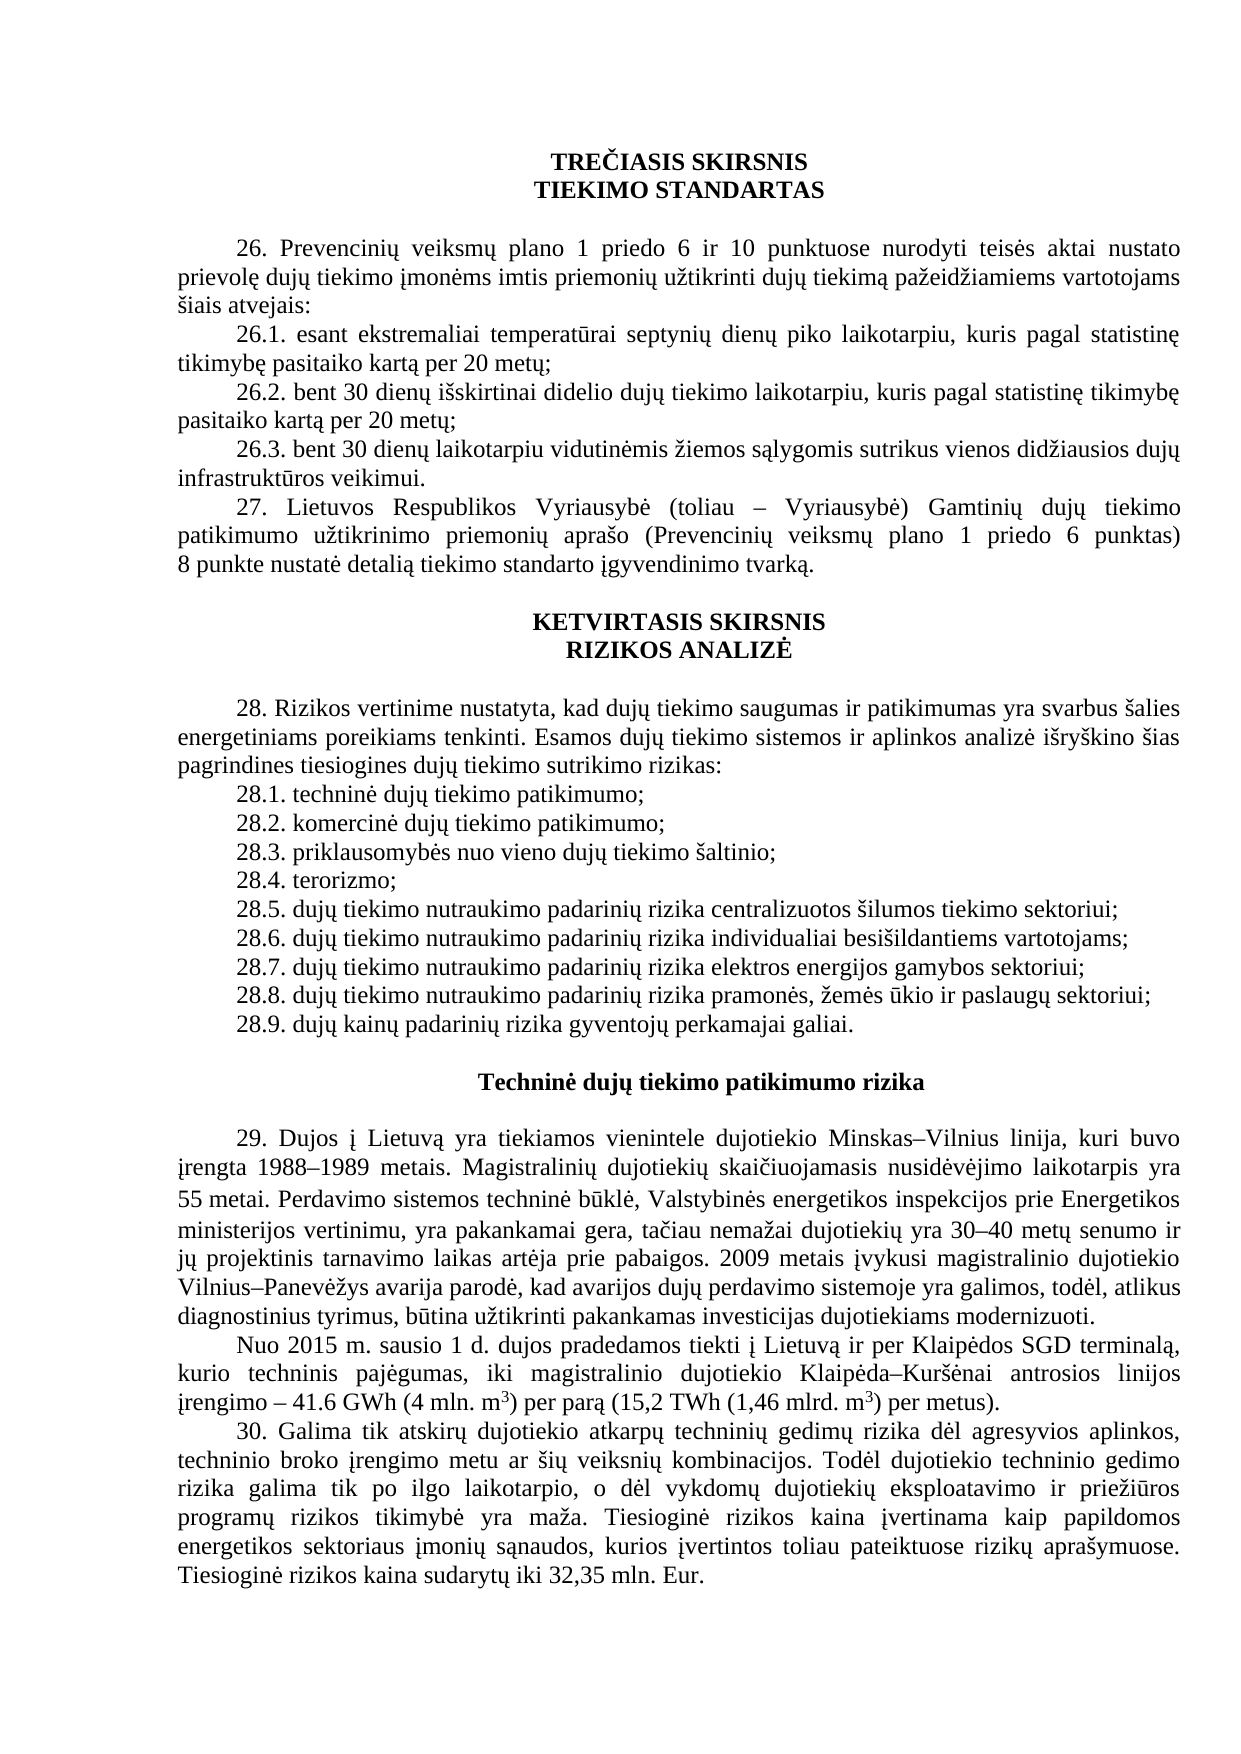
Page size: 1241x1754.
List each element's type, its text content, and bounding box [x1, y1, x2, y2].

text 28.6. dujų tiekimo nutraukimo padarinių rizika individualiai besišildantiems vartotojams; [177, 923, 1181, 952]
text 26.2. bent 30 dienų išskirtinai didelio dujų tiekimo laikotarpiu, kuris pagal statistinę tikimybę pasitaiko kartą per 20 metų; [177, 377, 1181, 434]
text 27. Lietuvos Respublikos Vyriausybė (toliau – Vyriausybė) Gamtinių dujų tiekimo patikimumo užtikrinimo priemonių aprašo (Prevencinių veiksmų plano 1 priedo 6 punktas) 8 punkte nustatė detalią tiekimo standarto įgyvendinimo tvarką. [177, 492, 1181, 578]
text 28.2. komercinė dujų tiekimo patikimumo; [177, 808, 1181, 837]
text 30. Galima tik atskirų dujotiekio atkarpų techninių gedimų rizika dėl agresyvios aplinkos, techninio broko įrengimo metu ar šių veiksnių kombinacijos. Todėl dujotiekio techninio gedimo rizika galima tik po ilgo laikotarpio, o dėl vykdomų dujotiekių eksploatavimo ir priežiūros programų rizikos tikimybė yra maža. Tiesioginė rizikos kaina įvertinama kaip papildomos energetikos sektoriaus įmonių sąnaudos, kurios įvertintos toliau pateiktuose rizikų aprašymuose. Tiesioginė rizikos kaina sudarytų iki 32,35 mln. Eur. [177, 1416, 1181, 1588]
text 26.1. esant ekstremaliai temperatūrai septynių dienų piko laikotarpiu, kuris pagal statistinę tikimybę pasitaiko kartą per 20 metų; [177, 319, 1181, 377]
text RIZIKOS ANALIZĖ [177, 636, 1181, 664]
text 28.7. dujų tiekimo nutraukimo padarinių rizika elektros energijos gamybos sektoriui; [177, 952, 1181, 981]
text TIEKIMO STANDARTAS [177, 176, 1181, 204]
text 28. Rizikos vertinime nustatyta, kad dujų tiekimo saugumas ir patikimumas yra svarbus šalies energetiniams poreikiams tenkinti. Esamos dujų tiekimo sistemos ir aplinkos analizė išryškino šias pagrindines tiesiogines dujų tiekimo sutrikimo rizikas: [177, 693, 1181, 779]
text TREČIASIS SKIRSNIS [177, 147, 1181, 176]
text Nuo 2015 m. sausio 1 d. dujos pradedamos tiekti į Lietuvą ir per Klaipėdos SGD terminalą, kurio techninis pajėgumas, iki magistralinio dujotiekio Klaipėda–Kuršėnai antrosios linijos įrengimo – 41.6 GWh (4 mln. m3) per parą (15,2 TWh (1,46 mlrd. m3) per metus). [177, 1330, 1181, 1416]
text 28.1. techninė dujų tiekimo patikimumo; [177, 779, 1181, 808]
text 29. Dujos į Lietuvą yra tiekiamos vienintele dujotiekio Minskas–Vilnius linija, kuri buvo įrengta 1988–1989 metais. Magistralinių dujotiekių skaičiuojamasis nusidėvėjimo laikotarpis yra 55 metai. Perdavimo sistemos techninė būklė, Valstybinės energetikos inspekcijos prie Energetikos ministerijos vertinimu, yra pakankamai gera, tačiau nemažai dujotiekių yra 30–40 metų senumo ir jų projektinis tarnavimo laikas artėja prie pabaigos. 2009 metais įvykusi magistralinio dujotiekio Vilnius–Panevėžys avarija parodė, kad avarijos dujų perdavimo sistemoje yra galimos, todėl, atlikus diagnostinius tyrimus, būtina užtikrinti pakankamas investicijas dujotiekiams modernizuoti. [177, 1123, 1181, 1330]
text 28.3. priklausomybės nuo vieno dujų tiekimo šaltinio; [177, 837, 1181, 866]
text KETVIRTASIS SKIRSNIS [177, 607, 1181, 636]
text 28.4. terorizmo; [177, 866, 1181, 894]
text 28.9. dujų kainų padarinių rizika gyventojų perkamajai galiai. [177, 1009, 1181, 1038]
text 26.3. bent 30 dienų laikotarpiu vidutinėmis žiemos sąlygomis sutrikus vienos didžiausios dujų infrastruktūros veikimui. [177, 434, 1181, 492]
text 26. Prevencinių veiksmų plano 1 priedo 6 ir 10 punktuose nurodyti teisės aktai nustato prievolę dujų tiekimo įmonėms imtis priemonių užtikrinti dujų tiekimą pažeidžiamiems vartotojams šiais atvejais: [177, 233, 1181, 319]
text 28.8. dujų tiekimo nutraukimo padarinių rizika pramonės, žemės ūkio ir paslaugų sektoriui; [177, 981, 1181, 1009]
text 28.5. dujų tiekimo nutraukimo padarinių rizika centralizuotos šilumos tiekimo sektoriui; [177, 894, 1181, 923]
text Techninė dujų tiekimo patikimumo rizika [221, 1067, 1181, 1096]
